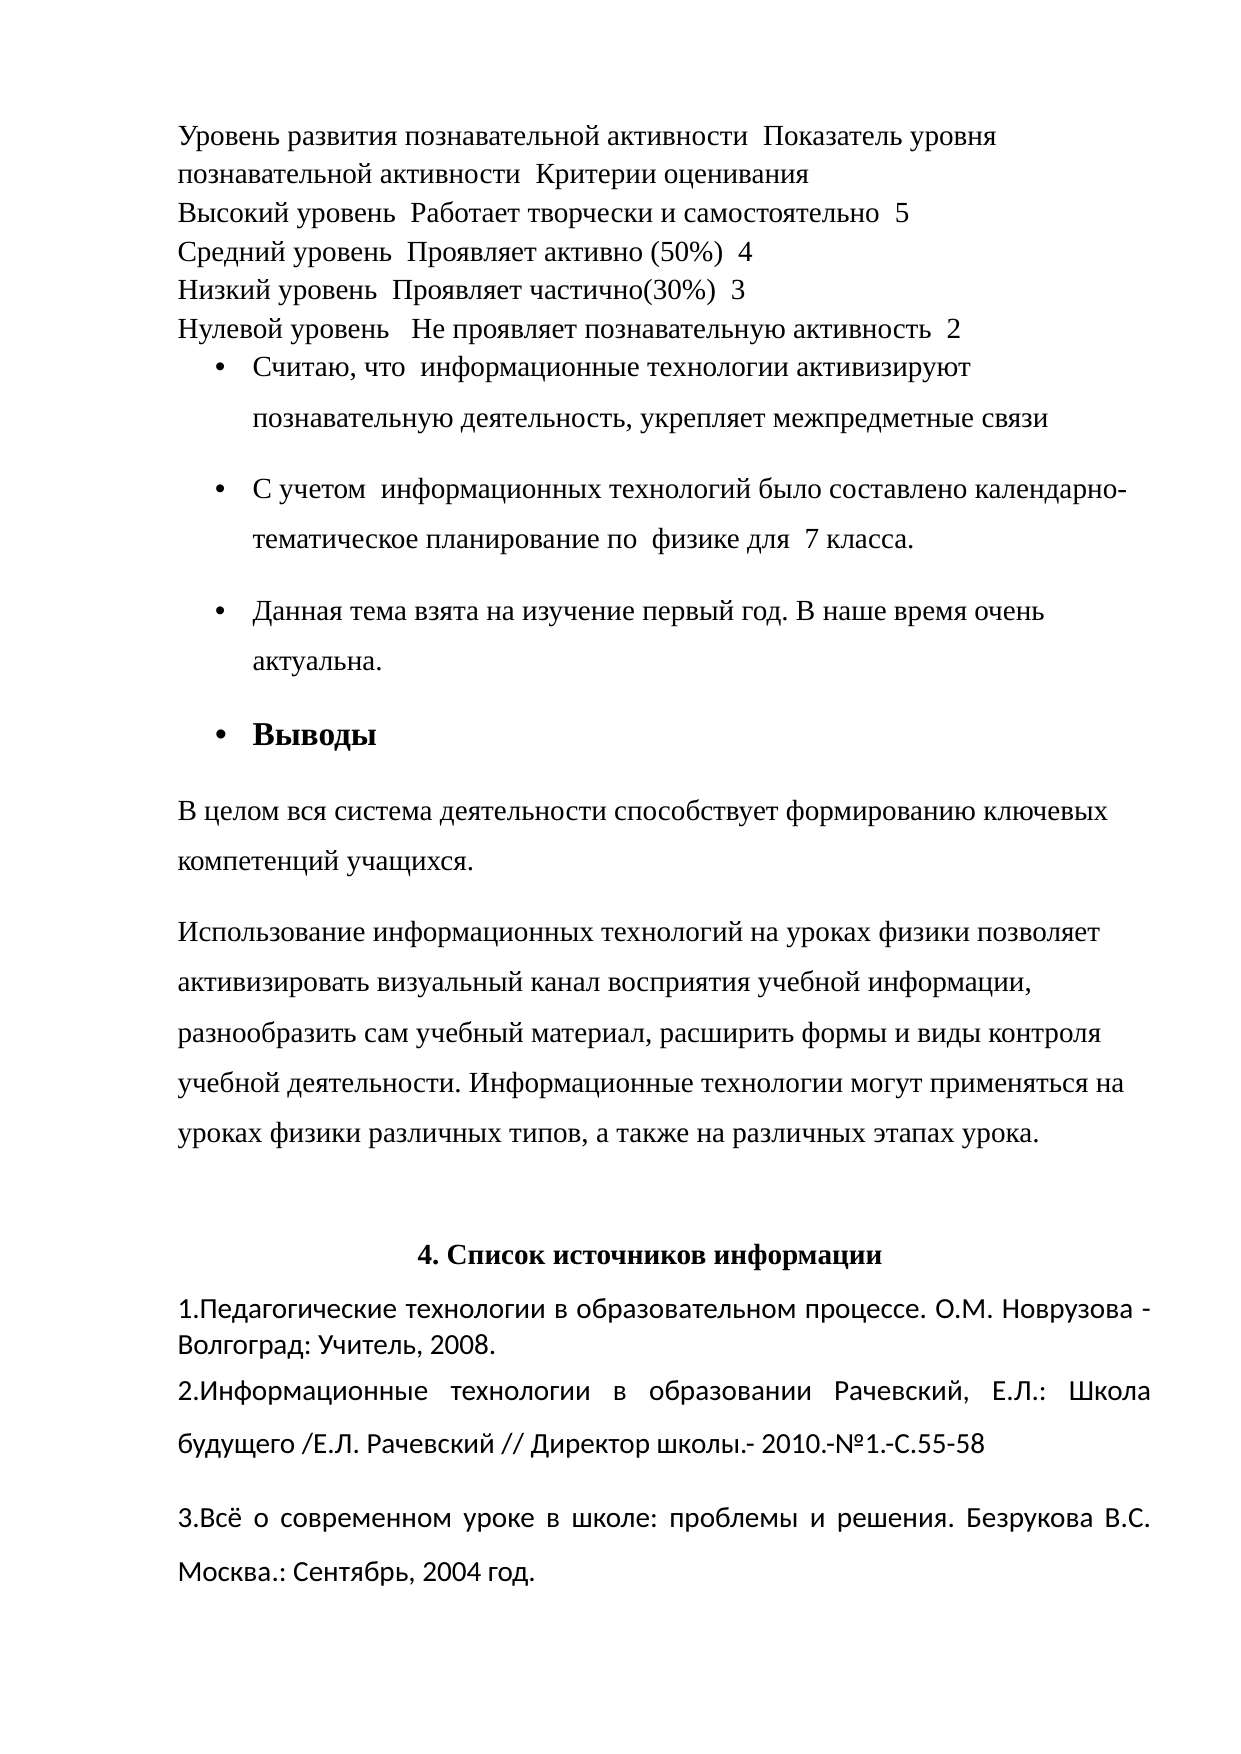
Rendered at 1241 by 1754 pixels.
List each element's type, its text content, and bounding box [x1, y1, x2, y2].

text Низкий уровень Проявляет частично(30%) 3 [177, 272, 1152, 306]
list Считаю, что информационные технологии активизируют познавательную деятельность, укрепляет межпредметные связи [215, 349, 1152, 433]
list С учетом информационных технологий было составлено календарно-тематическое планирование по физике для 7 класса. [215, 471, 1152, 555]
text Использование информационных технологий на уроках физики позволяет активизировать визуальный канал восприятия учебной информации, разнообразить сам учебный материал, расширить формы и виды контроля учебной деятельности. Информационные технологии могут применяться на уроках физики различных типов, а также на различных этапах урока. [177, 914, 1152, 1149]
text 4. Список источников информации [177, 1237, 1152, 1270]
text Средний уровень Проявляет активно (50%) 4 [177, 234, 1152, 267]
text 2.Информационные технологии в образовании Рачевский, Е.Л.: Школа будущего /Е.Л. Рачевский // Директор школы.- 2010.-№1.-С.55-58 [177, 1372, 1152, 1461]
list Данная тема взята на изучение первый год. В наше время очень актуальна. [215, 592, 1152, 676]
text Высокий уровень Работает творчески и самостоятельно 5 [177, 195, 1152, 229]
list Выводы [215, 714, 1152, 753]
text Нулевой уровень Не проявляет познавательную активность 2 [177, 311, 1152, 344]
text В целом вся система деятельности способствует формированию ключевых компетенций учащихся. [177, 793, 1152, 877]
text 1.Педагогические технологии в образовательном процессе. О.М. Новрузова - Волгоград: Учитель, 2008. [177, 1290, 1152, 1361]
text 3.Всё о современном уроке в школе: проблемы и решения. Безрукова В.С. Москва.: Сентябрь, 2004 год. [177, 1499, 1152, 1588]
text Уровень развития познавательной активности Показатель уровня познавательной активности Критерии оценивания [177, 118, 1152, 190]
